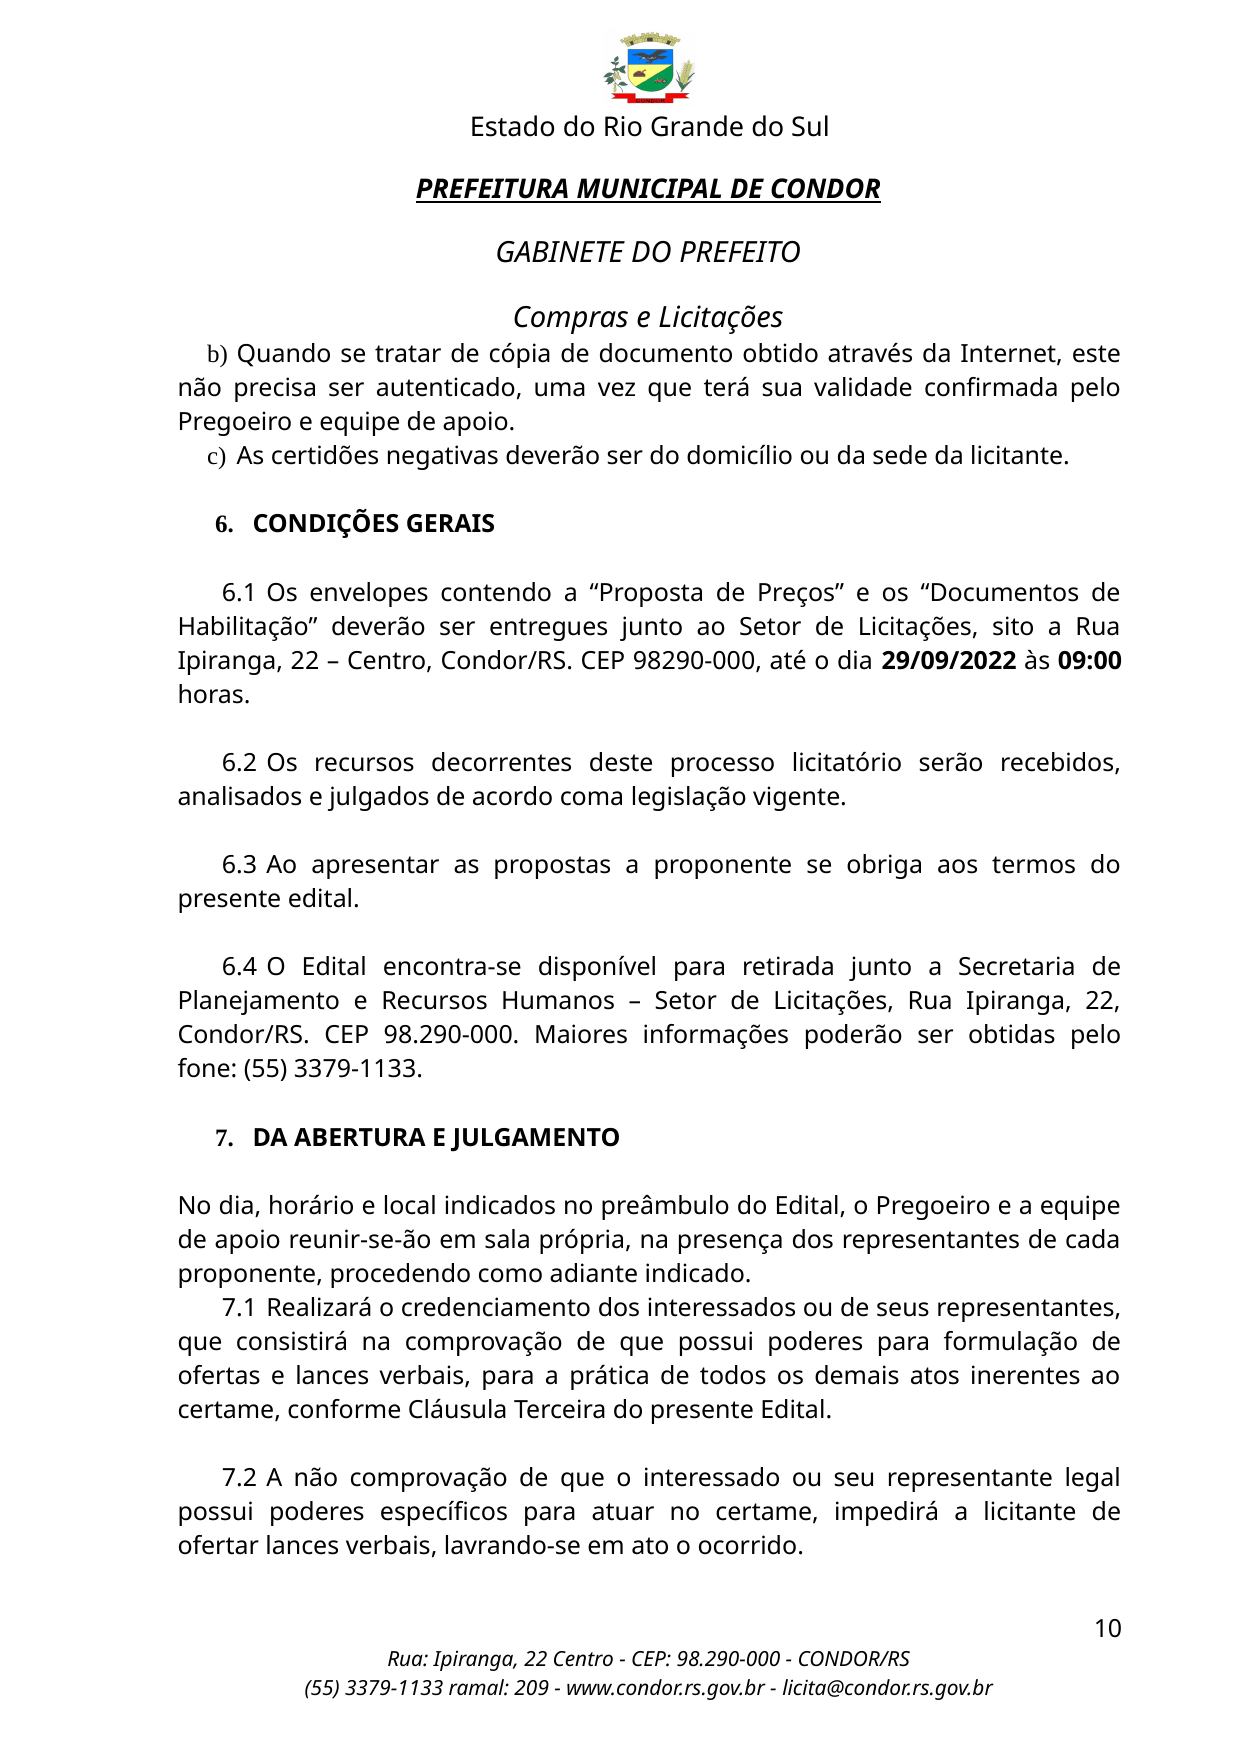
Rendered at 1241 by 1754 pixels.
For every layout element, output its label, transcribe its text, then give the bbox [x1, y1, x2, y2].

list CONDIÇÕES GERAIS [215, 506, 1122, 540]
list Realizará o credenciamento dos interessados ou de seus representantes, que consistirá na comprovação de que possui poderes para formulação de ofertas e lances verbais, para a prática de todos os demais atos inerentes ao certame, conforme Cláusula Terceira do presente Edital. [177, 1289, 1122, 1426]
list Os recursos decorrentes deste processo licitatório serão recebidos, analisados e julgados de acordo coma legislação vigente. [177, 744, 1122, 813]
list Os envelopes contendo a “Proposta de Preços” e os “Documentos de Habilitação” deverão ser entregues junto ao Setor de Licitações, sito a Rua Ipiranga, 22 – Centro, Condor/RS. CEP 98290-000, até o dia 29/09/2022 às 09:00 horas. [177, 574, 1122, 710]
list A não comprovação de que o interessado ou seu representante legal possui poderes específicos para atuar no certame, impedirá a licitante de ofertar lances verbais, lavrando-se em ato o ocorrido. [177, 1460, 1122, 1562]
list DA ABERTURA E JULGAMENTO [215, 1119, 1122, 1153]
text No dia, horário e local indicados no preâmbulo do Edital, o Pregoeiro e a equipe de apoio reunir-se-ão em sala própria, na presença dos representantes de cada proponente, procedendo como adiante indicado. [177, 1187, 1122, 1289]
list O Edital encontra-se disponível para retirada junto a Secretaria de Planejamento e Recursos Humanos – Setor de Licitações, Rua Ipiranga, 22, Condor/RS. CEP 98.290-000. Maiores informações poderão ser obtidas pelo fone: (55) 3379-1133. [177, 949, 1122, 1085]
list Quando se tratar de cópia de documento obtido através da Internet, este não precisa ser autenticado, uma vez que terá sua validade confirmada pelo Pregoeiro e equipe de apoio. [177, 336, 1122, 438]
list Ao apresentar as propostas a proponente se obriga aos termos do presente edital. [177, 847, 1122, 915]
list As certidões negativas deverão ser do domicílio ou da sede da licitante. [177, 438, 1122, 472]
